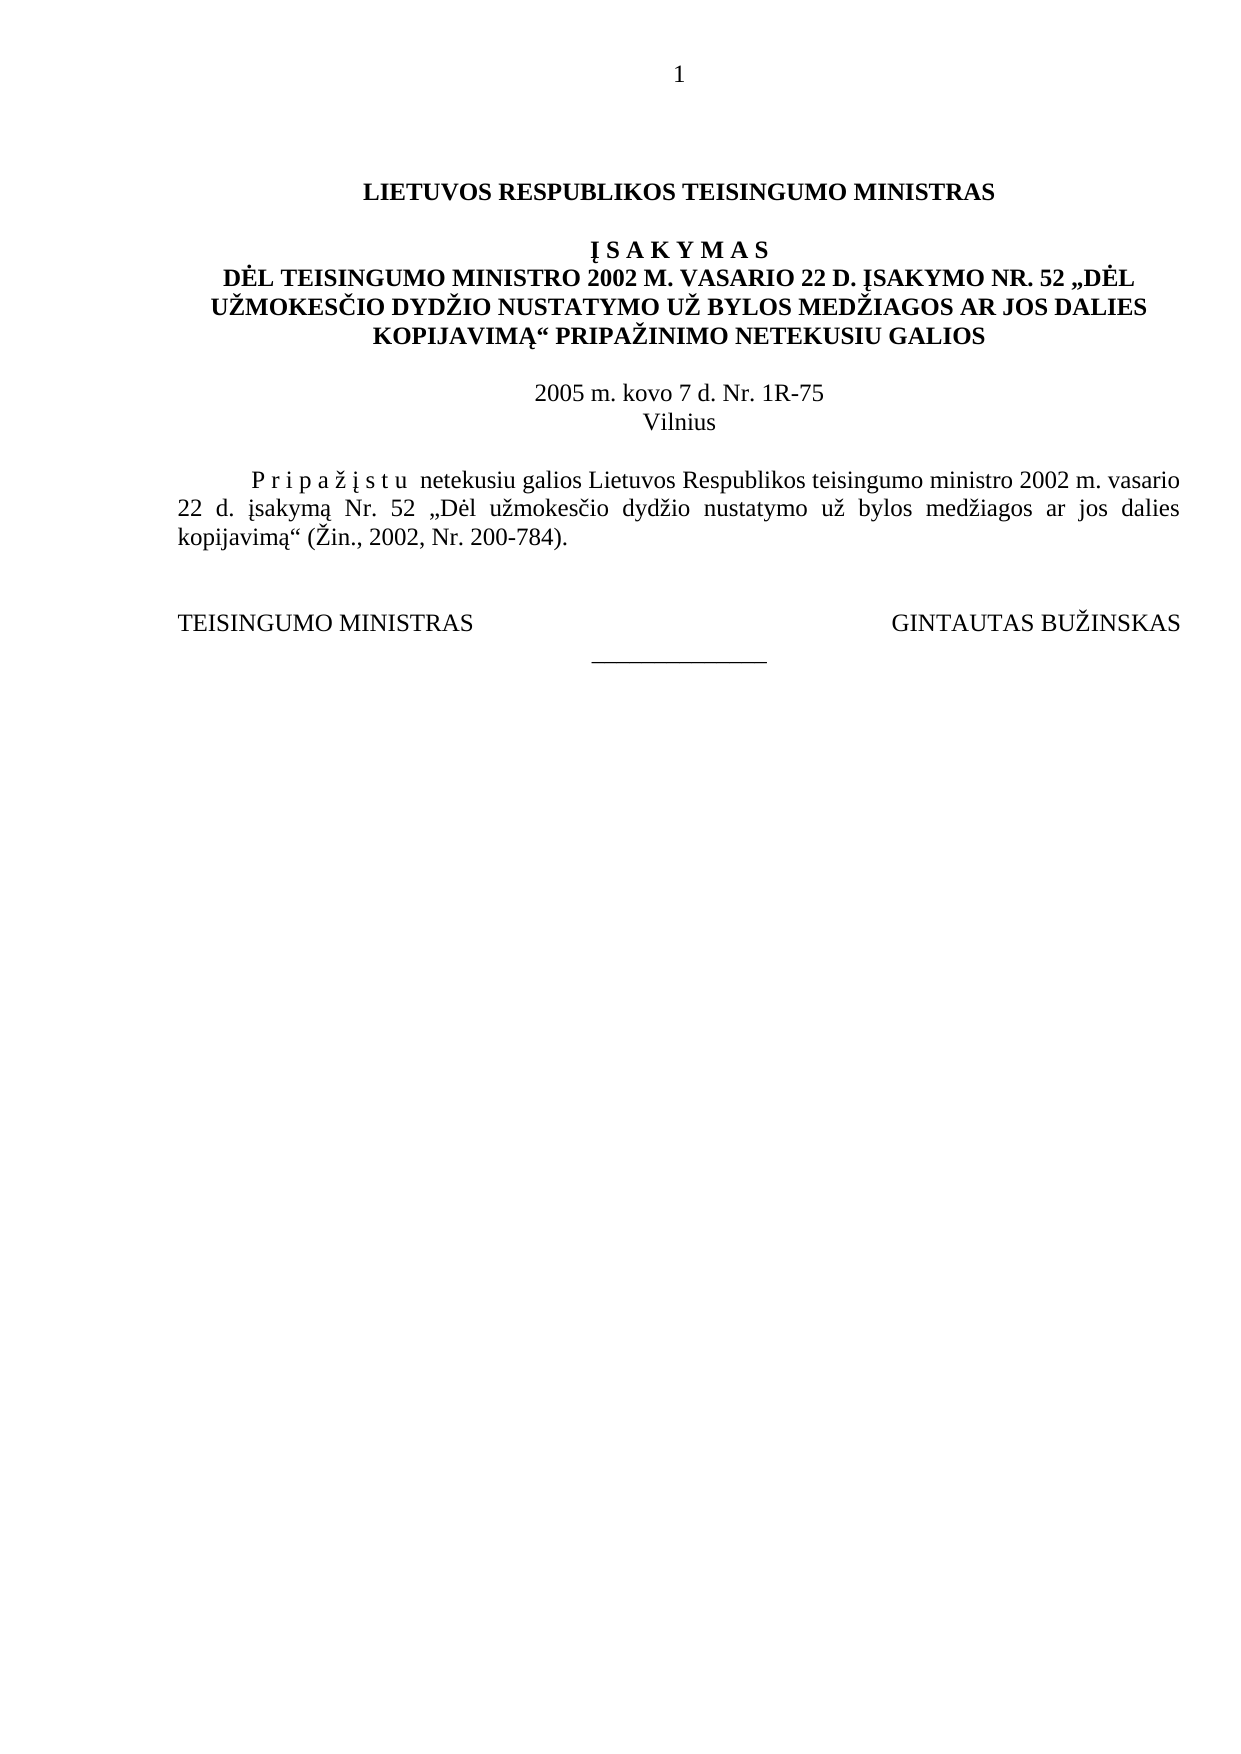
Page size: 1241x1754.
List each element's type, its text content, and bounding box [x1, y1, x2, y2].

text Vilnius [177, 407, 1181, 436]
text 2005 m. kovo 7 d. Nr. 1R-75 [177, 378, 1181, 407]
text Į S A K Y M A S [177, 235, 1181, 263]
text TEISINGUMO MINISTRAS GINTAUTAS BUŽINSKAS [177, 608, 1181, 637]
text ______________ [177, 637, 1181, 666]
text Pripažįstu netekusiu galios Lietuvos Respublikos teisingumo ministro 2002 m. vasario 22 d. įsakymą Nr. 52 „Dėl užmokesčio dydžio nustatymo už bylos medžiagos ar jos dalies kopijavimą“ (Žin., 2002, Nr. 200-784). [177, 465, 1181, 551]
text DĖL TEISINGUMO MINISTRO 2002 M. VASARIO 22 D. ĮSAKYMO NR. 52 „DĖL UŽMOKESČIO DYDŽIO NUSTATYMO UŽ BYLOS MEDŽIAGOS AR JOS DALIES KOPIJAVIMĄ“ PRIPAŽINIMO NETEKUSIU GALIOS [177, 263, 1181, 350]
text LIETUVOS RESPUBLIKOS TEISINGUMO MINISTRAS [177, 177, 1181, 206]
